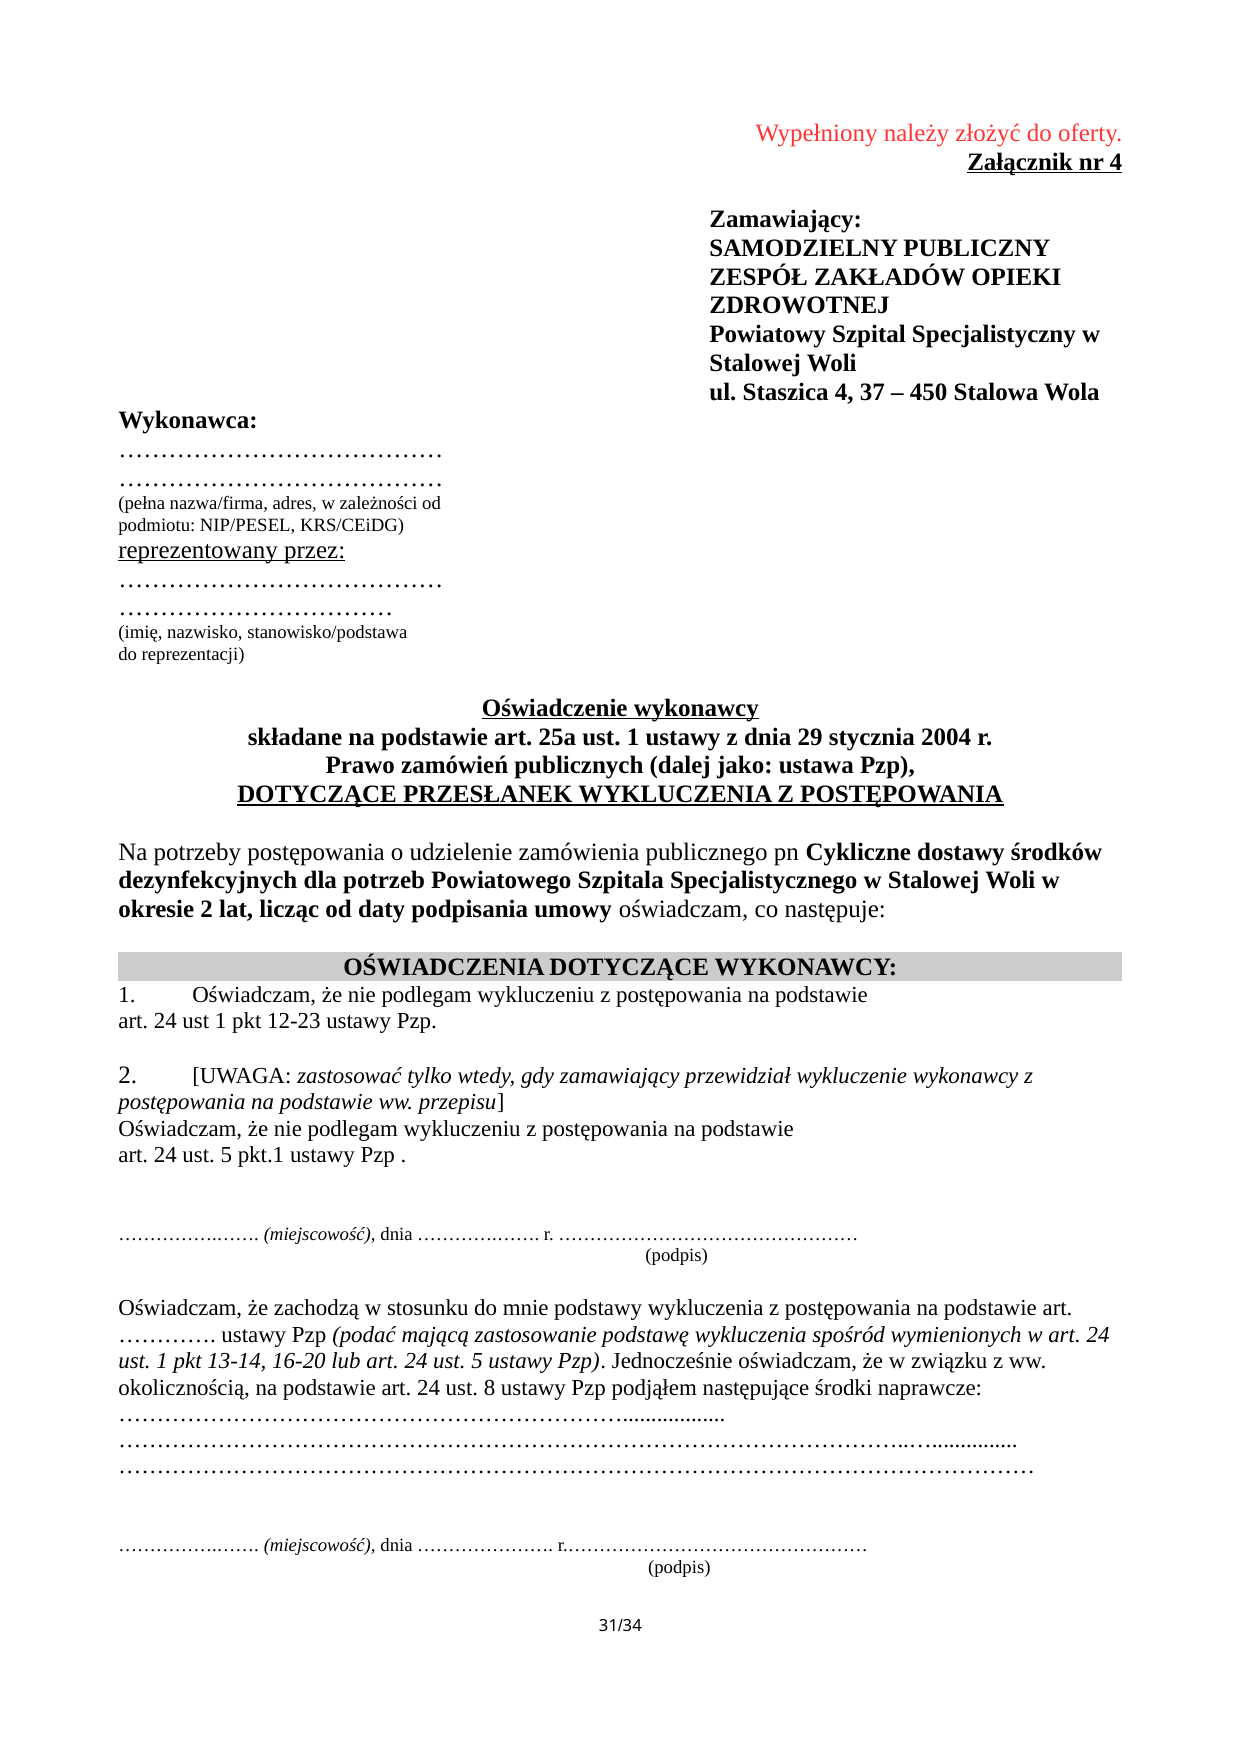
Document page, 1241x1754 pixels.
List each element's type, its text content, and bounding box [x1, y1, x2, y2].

text Zamawiający: [709, 204, 1122, 233]
text Oświadczam, że zachodzą w stosunku do mnie podstawy wykluczenia z postępowania na podstawie art. …………. ustawy Pzp (podać mającą zastosowanie podstawę wykluczenia spośród wymienionych w art. 24 ust. 1 pkt 13-14, 16-20 lub art. 24 ust. 5 ustawy Pzp). Jednocześnie oświadczam, że w związku z ww. okolicznością, na podstawie art. 24 ust. 8 ustawy Pzp podjąłem następujące środki naprawcze: ………………………………………………………….................. [118, 1294, 1122, 1426]
text Załącznik nr 4 [118, 147, 1122, 176]
text …………….……. (miejscowość), dnia …………………. r.………………………………………… [118, 1534, 1122, 1556]
text ul. Staszica 4, 37 – 450 Stalowa Wola [709, 377, 1122, 406]
text ………………………………… [118, 564, 1122, 592]
text SAMODZIELNY PUBLICZNY [709, 233, 1122, 262]
text DOTYCZĄCE PRZESŁANEK WYKLUCZENIA Z POSTĘPOWANIA [118, 779, 1122, 808]
text podmiotu: NIP/PESEL, KRS/CEiDG) [118, 513, 1122, 535]
text (pełna nazwa/firma, adres, w zależności od [118, 492, 1122, 513]
text (podpis) [645, 1244, 1122, 1266]
text (imię, nazwisko, stanowisko/podstawa [118, 621, 1122, 643]
text (podpis) [648, 1556, 1122, 1577]
text OŚWIADCZENIA DOTYCZĄCE WYKONAWCY: [118, 952, 1122, 981]
text ZESPÓŁ ZAKŁADÓW OPIEKI ZDROWOTNEJ [709, 262, 1122, 319]
text Na potrzeby postępowania o udzielenie zamówienia publicznego pn Cykliczne dostawy środków dezynfekcyjnych dla potrzeb Powiatowego Szpitala Specjalistycznego w Stalowej Woli w okresie 2 lat, licząc od daty podpisania umowy oświadczam, co następuje: [118, 837, 1122, 923]
text …………………………… [118, 592, 1122, 621]
text …………….……. (miejscowość), dnia ………….……. r. ………………………………………… [118, 1223, 1122, 1244]
text Oświadczenie wykonawcy [118, 693, 1122, 722]
text Prawo zamówień publicznych (dalej jako: ustawa Pzp), [118, 751, 1122, 779]
text składane na podstawie art. 25a ust. 1 ustawy z dnia 29 stycznia 2004 r. [118, 722, 1122, 751]
text do reprezentacji) [118, 643, 1122, 664]
text Powiatowy Szpital Specjalistyczny w Stalowej Woli [709, 319, 1122, 377]
text Wypełniony należy złożyć do oferty. [118, 118, 1122, 147]
text Oświadczam, że nie podlegam wykluczeniu z postępowania na podstawie art. 24 ust. 5 pkt.1 ustawy Pzp . [118, 1115, 1122, 1167]
text ………………………………… [118, 463, 1122, 492]
list Oświadczam, że nie podlegam wykluczeniu z postępowania na podstawie art. 24 ust 1 pkt 12-23 ustawy Pzp. [118, 981, 1122, 1033]
text Wykonawca: [118, 406, 1122, 434]
text ………………………………… [118, 434, 1122, 463]
text …………………………………………………………………………………………..…...............………………………………………………………………………………………………………… [118, 1426, 1122, 1479]
text reprezentowany przez: [118, 535, 1122, 564]
list [UWAGA: zastosować tylko wtedy, gdy zamawiający przewidział wykluczenie wykonawcy z postępowania na podstawie ww. przepisu] [118, 1060, 1122, 1115]
